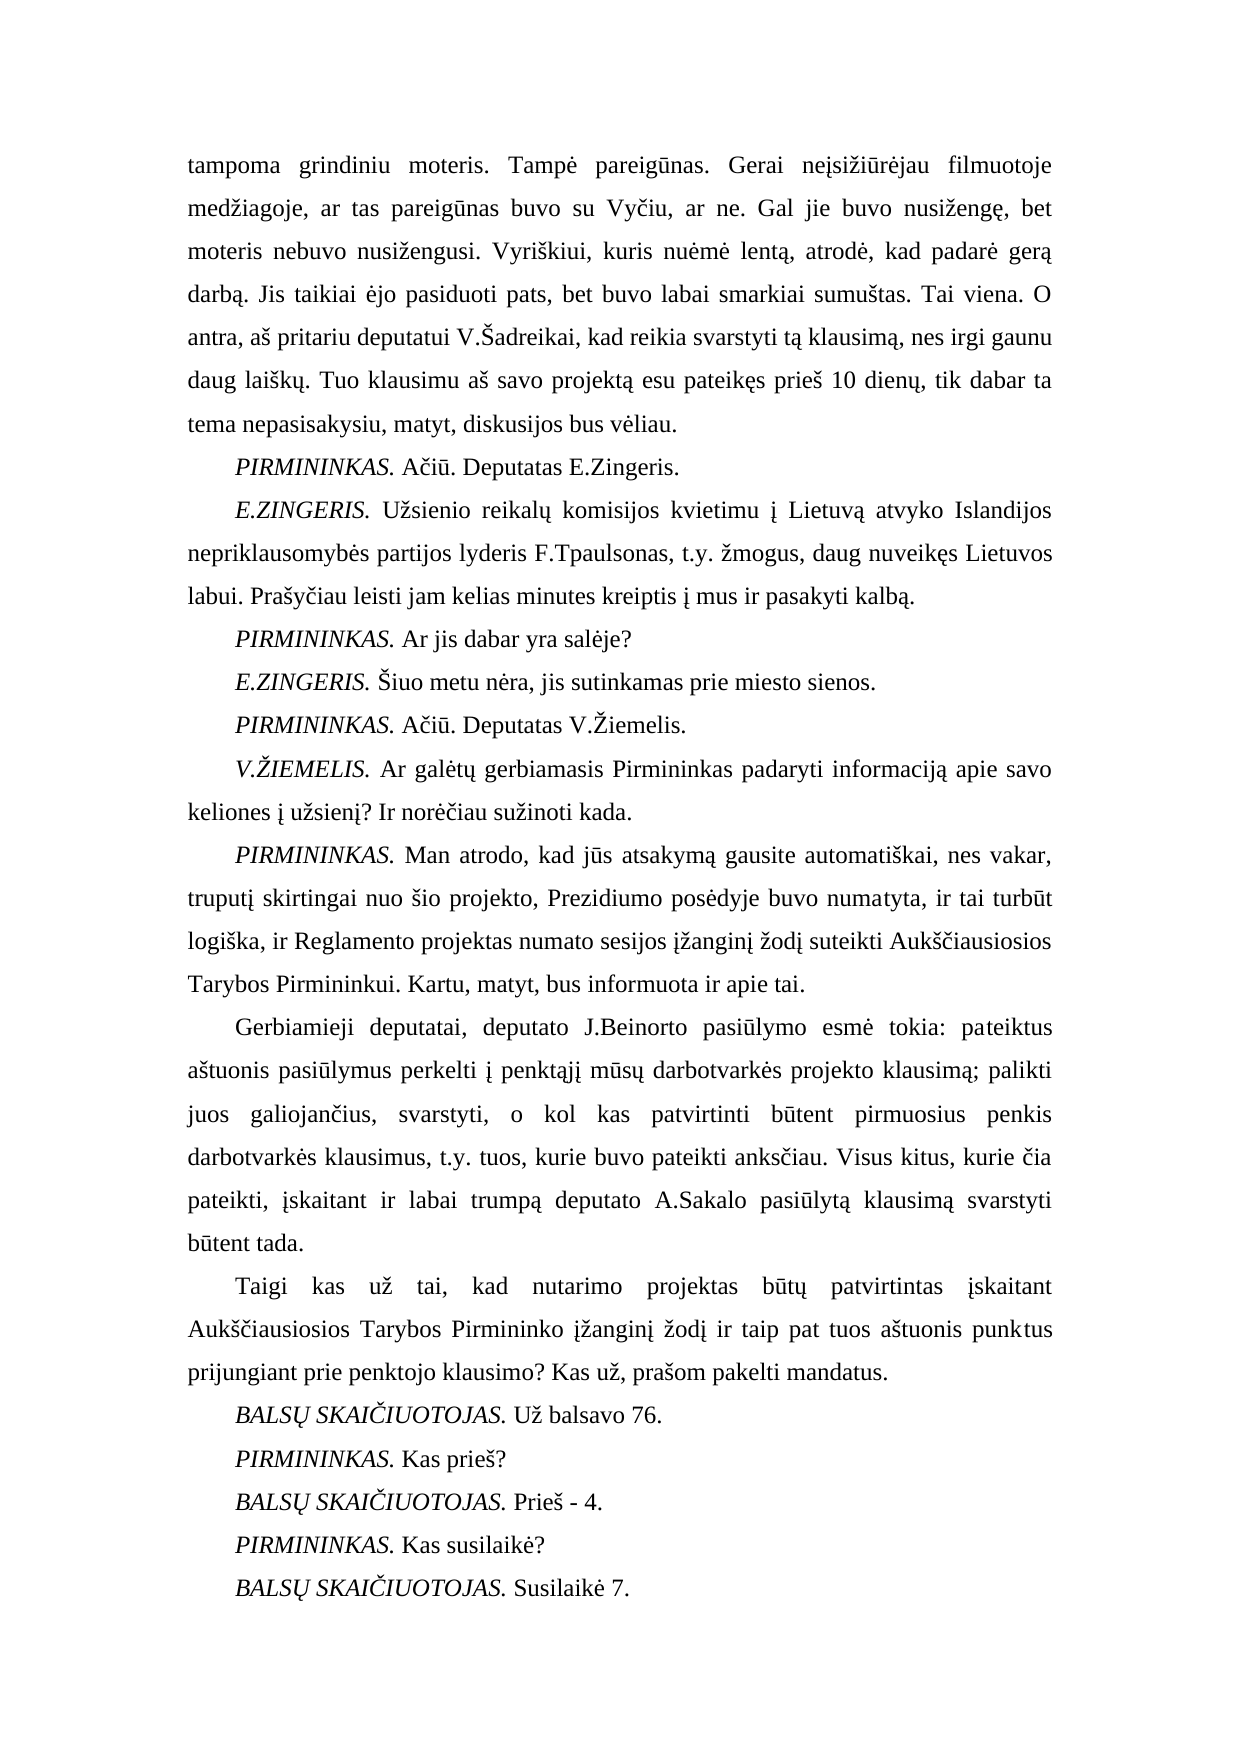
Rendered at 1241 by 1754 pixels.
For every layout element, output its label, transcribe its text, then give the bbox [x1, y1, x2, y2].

text PIRMININKAS. Man atrodo, kad jūs atsakymą gausite automatiškai, nes vakar, truputį skirtingai nuo šio projekto, Prezidiumo posėdyje buvo numa­tyta, ir tai turbūt logiška, ir Reglamento projektas numato sesijos įžanginį žodį suteikti Aukščiausiosios Tarybos Pirmininkui. Kartu, matyt, bus infor­muota ir apie tai. [187, 840, 1053, 998]
text PIRMININKAS. Ar jis dabar yra salėje? [187, 624, 1053, 653]
text PIRMININKAS. Ačiū. Deputatas V.Žiemelis. [187, 711, 1053, 739]
text tampoma grindiniu moteris. Tampė pareigūnas. Gerai neįsižiūrėjau filmuotoje medžiagoje, ar tas pareigūnas buvo su Vyčiu, ar ne. Gal jie buvo nusižengę, bet moteris nebuvo nusižengusi. Vyriškiui, kuris nuėmė lentą, atrodė, kad padarė gerą darbą. Jis taikiai ėjo pasiduoti pats, bet buvo labai smarkiai sumuštas. Tai viena. O antra, aš pritariu depu­tatui V.Šadreikai, kad reikia svarstyti tą klausimą, nes irgi gaunu daug laiškų. Tuo klausimu aš savo projektą esu pateikęs prieš 10 dienų, tik dabar ta tema nepasisakysiu, matyt, diskusijos bus vėliau. [187, 150, 1053, 437]
text Gerbiamieji deputatai, deputato J.Beinorto pasiūlymo esmė tokia: pa­teiktus aštuonis pasiūlymus perkelti į penktąjį mūsų darbotvarkės projekto klausimą; palikti juos galiojančius, svarstyti, o kol kas patvirtinti būtent pirmuosius penkis darbotvarkės klausimus, t.y. tuos, kurie buvo pateikti anksčiau. Visus kitus, kurie čia pateikti, įskaitant ir labai trumpą deputato A.Sakalo pasiūlytą klausimą svarstyti būtent tada. [187, 1012, 1053, 1257]
text BALSŲ SKAIČIUOTOJAS. Už balsavo 76. [187, 1401, 1053, 1429]
text V.ŽIEMELIS. Ar galėtų gerbiamasis Pirmininkas padaryti informaciją apie savo keliones į užsienį? Ir norėčiau sužinoti kada. [187, 754, 1053, 826]
text E.ZINGERIS. Šiuo metu nėra, jis sutinkamas prie miesto sienos. [187, 667, 1053, 696]
text E.ZINGERIS. Užsienio reikalų komisijos kvietimu į Lietuvą atvyko Islandijos nepriklausomybės partijos lyderis F.Tpaulsonas, t.y. žmogus, daug nu­veikęs Lietuvos labui. Prašyčiau leisti jam kelias minutes kreiptis į mus ir pasakyti kalbą. [187, 495, 1053, 610]
text BALSŲ SKAIČIUOTOJAS. Susilaikė 7. [187, 1573, 1053, 1602]
text Taigi kas už tai, kad nutarimo projektas būtų patvirtintas įskaitant Aukščiausiosios Tarybos Pirmininko įžanginį žodį ir taip pat tuos aštuonis punk­tus prijungiant prie penktojo klausimo? Kas už, prašom pakelti mandatus. [187, 1271, 1053, 1386]
text PIRMININKAS. Ačiū. Deputatas E.Zingeris. [187, 452, 1053, 481]
text BALSŲ SKAIČIUOTOJAS. Prieš - 4. [187, 1487, 1053, 1516]
text PIRMININKAS. Kas susilaikė? [187, 1530, 1053, 1559]
text PIRMININKAS. Kas prieš? [187, 1444, 1053, 1472]
